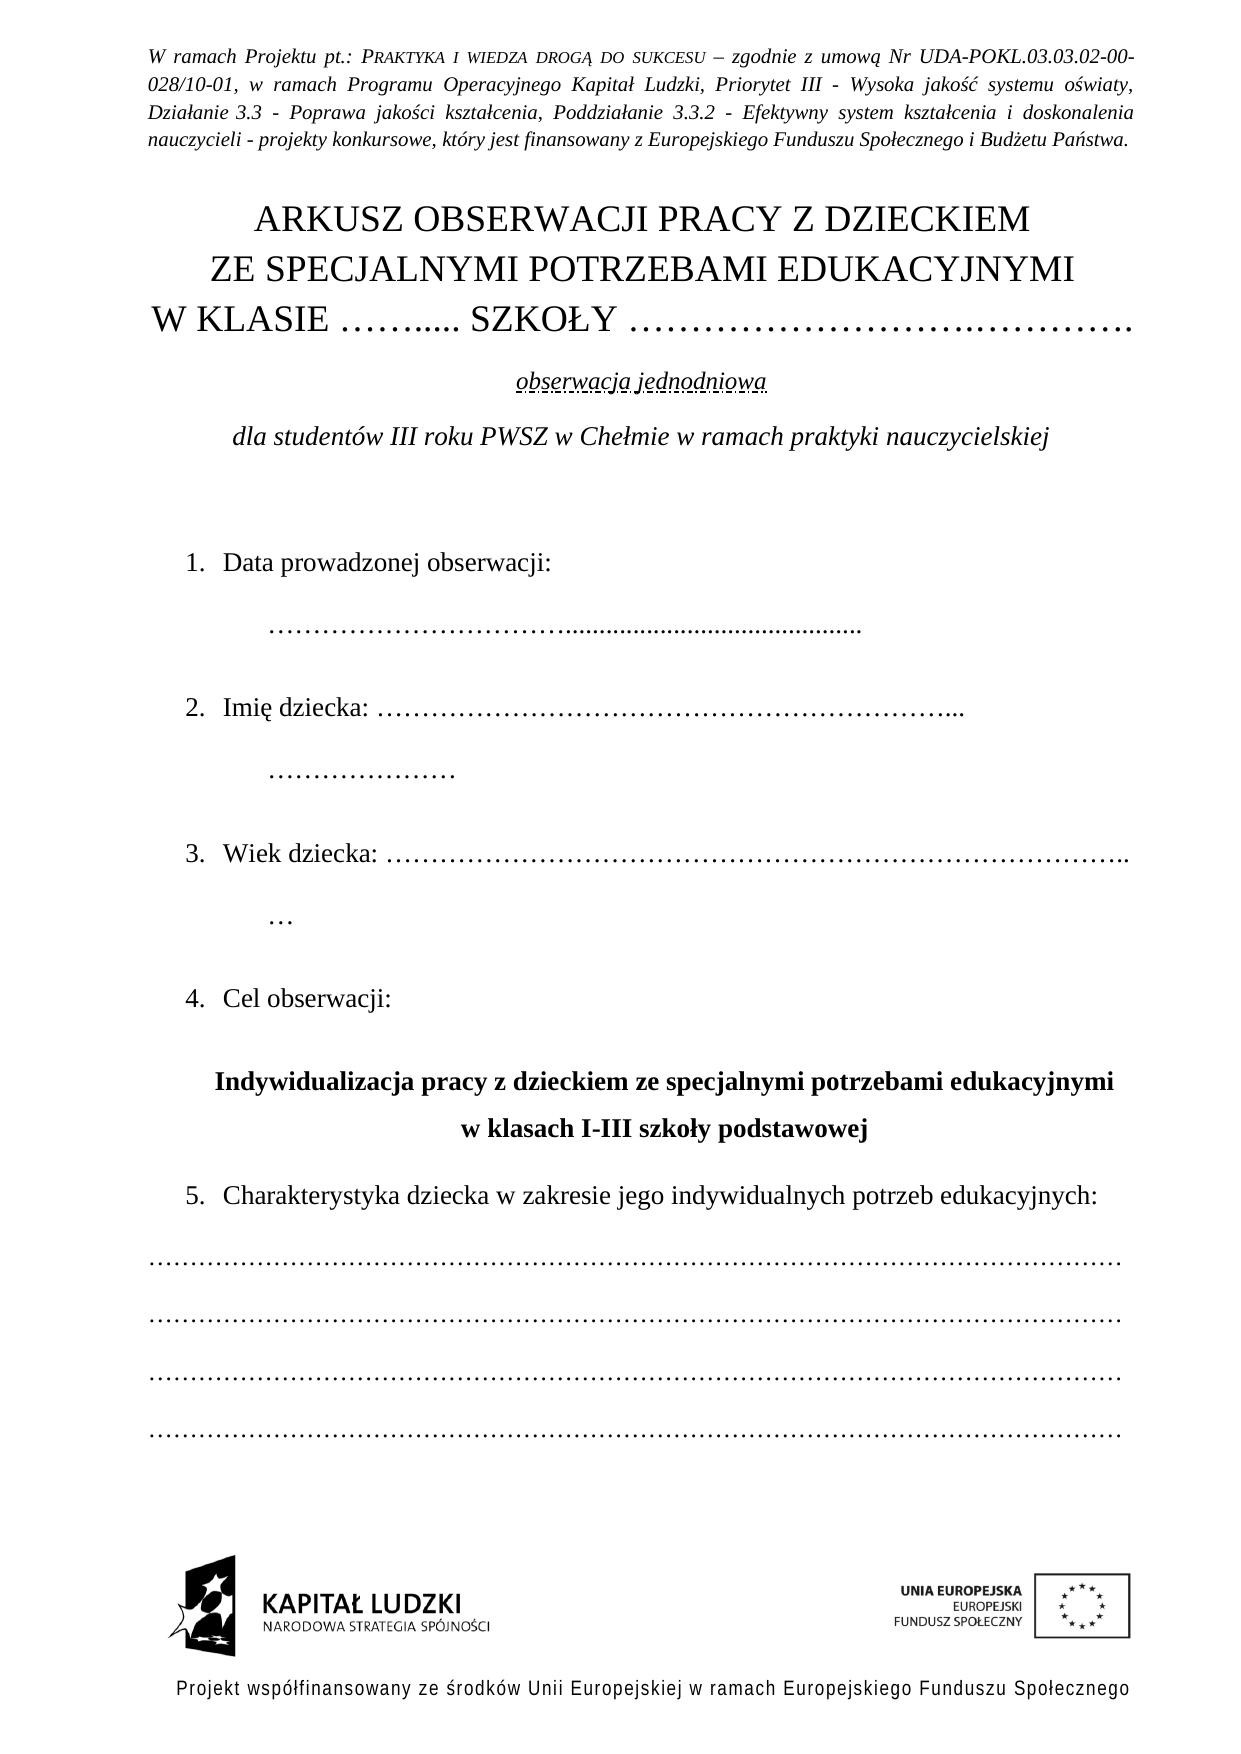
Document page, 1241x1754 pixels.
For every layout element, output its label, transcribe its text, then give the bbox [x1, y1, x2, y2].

list Indywidualizacja pracy z dzieckiem ze specjalnymi potrzebami edukacyjnymi w klasach I-III szkoły podstawowej [192, 1065, 1137, 1143]
list Cel obserwacji: [185, 982, 1137, 1013]
list Imię dziecka: ………………………………………………………...………………… [185, 691, 1137, 785]
list Charakterystyka dziecka w zakresie jego indywidualnych potrzeb edukacyjnych: [185, 1179, 1137, 1211]
text dla studentów III roku PWSZ w Chełmie w ramach praktyki nauczycielskiej [148, 420, 1137, 451]
text obserwacja jednodniowa [148, 366, 1137, 395]
text ……………………………………………………………………………………………………………………………………………………………………………………………………………………………………………………………………………………………………………………………………………………………………………………………………………………………… [148, 1242, 1137, 1443]
text ARKUSZ OBSERWACJI PRACY Z DZIECKIEM ZE SPECJALNYMI POTRZEBAMI EDUKACYJNYMI W KLASIE ……..... SZKOŁY ……………………….…………. [148, 197, 1137, 339]
list Data prowadzonej obserwacji: ……………………………............................................ [185, 546, 1137, 639]
list Wiek dziecka: ………………………………………………………………………..… [185, 837, 1137, 930]
